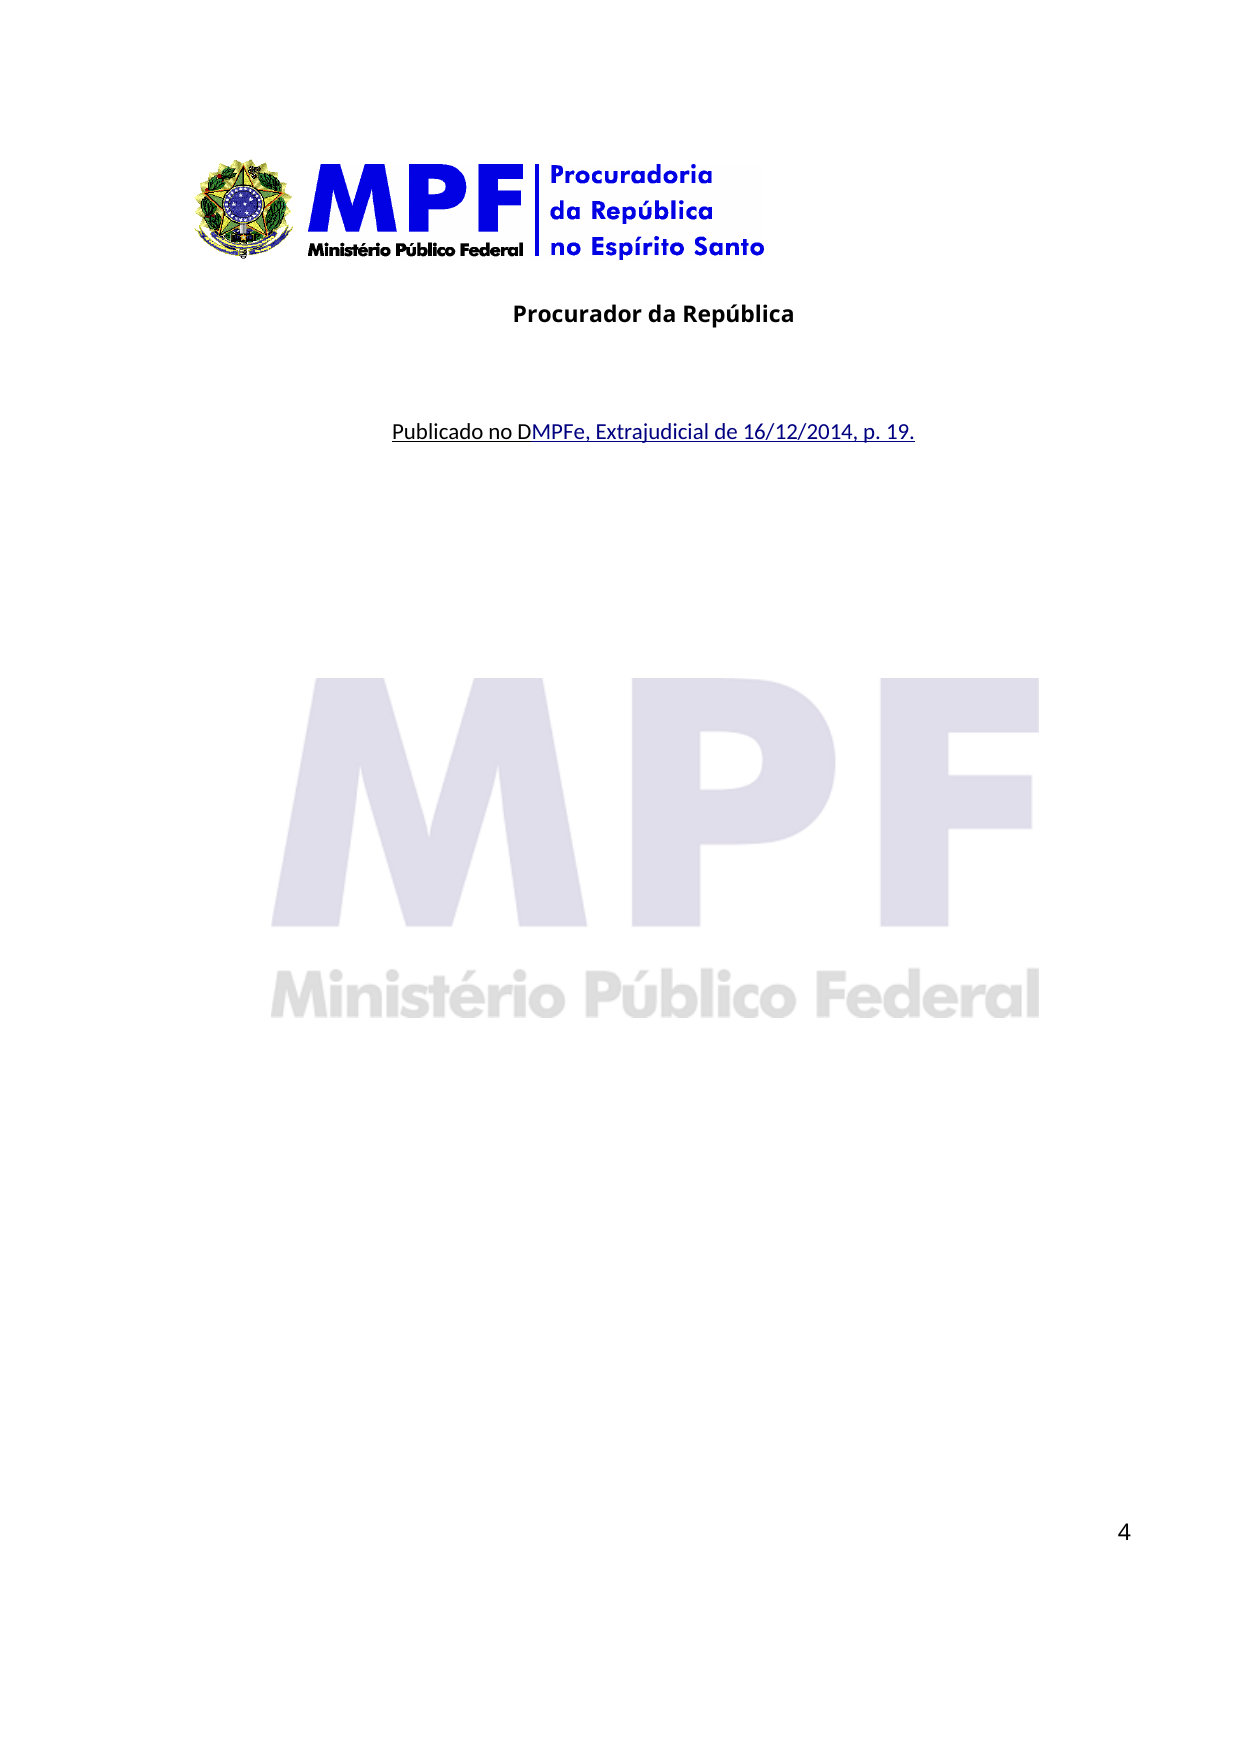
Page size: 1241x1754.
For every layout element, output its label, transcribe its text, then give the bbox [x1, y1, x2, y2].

picture [271, 678, 1039, 1018]
text Procurador da República [180, 297, 1127, 328]
picture [191, 158, 296, 260]
text Publicado no DMPFe, Extrajudicial de 16/12/2014, p. 19. [180, 422, 1127, 445]
picture [308, 164, 764, 260]
